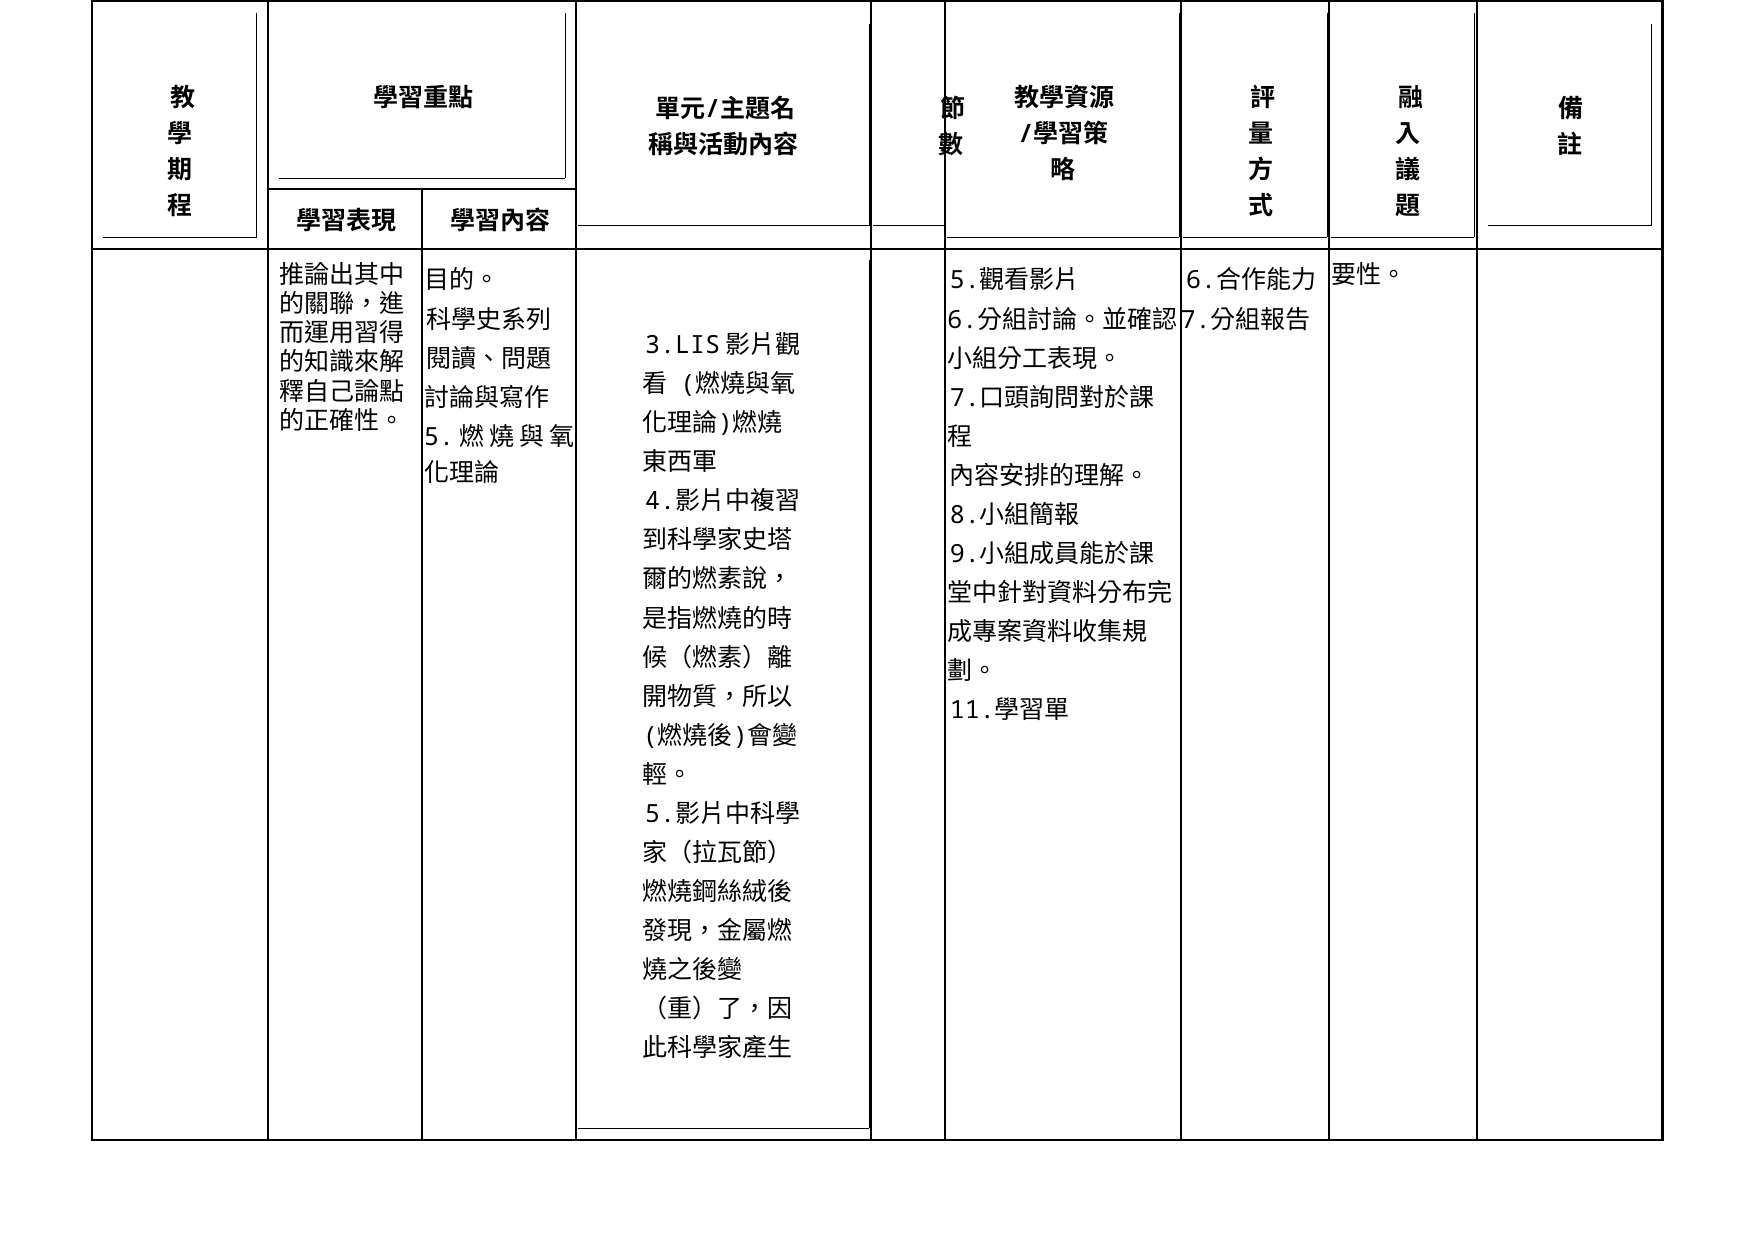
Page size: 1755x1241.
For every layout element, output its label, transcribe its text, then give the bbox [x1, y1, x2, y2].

table_cell [872, 250, 944, 1139]
table_cell 5.觀看影片 6.分組討論。並確認小組分工表現。 7.口頭詢問對於課程 內容安排的理解。 8.小組簡報 9.小組成員能於課堂中針對資料分布完成專案資料收集規劃。 11.學習單 [946, 250, 1180, 1139]
table_cell 推論出其中的關聯，進而運用習得的知識來解釋自己論點的正確性。 [269, 250, 421, 1139]
table_cell 要性。 [1330, 250, 1476, 1139]
table_header 備註 [1478, 2, 1661, 247]
table_header 教學期程 [93, 2, 267, 247]
table_cell 學習表現 [269, 190, 421, 247]
table_cell [93, 250, 267, 1139]
table_header 融入議題 [1330, 2, 1476, 247]
table_cell 學習內容 [423, 190, 575, 247]
table_cell [1478, 250, 1661, 1139]
table_cell 6.合作能力 7.分組報告 [1182, 250, 1328, 1139]
table_header 單元/主題名稱與活動內容 [577, 2, 870, 247]
table_header 節數 [872, 2, 944, 247]
table_header 教學資源/學習策略 [946, 2, 1180, 247]
table_cell 3.LIS影片觀看 (燃燒與氧化理論)燃燒東西軍 4.影片中複習到科學家史塔爾的燃素說，是指燃燒的時候（燃素）離開物質，所以(燃燒後)會變輕。 5.影片中科學家（拉瓦節）燃燒鋼絲絨後發現，金屬燃燒之後變（重）了，因此科學家產生 [577, 250, 870, 1139]
table_header 評量方式 [1182, 2, 1328, 247]
table_header 學習重點 [269, 2, 575, 188]
table_cell 目的。 科學史系列 閱讀、問題討論與寫作 5.燃燒與氧化理論 [423, 250, 575, 1139]
